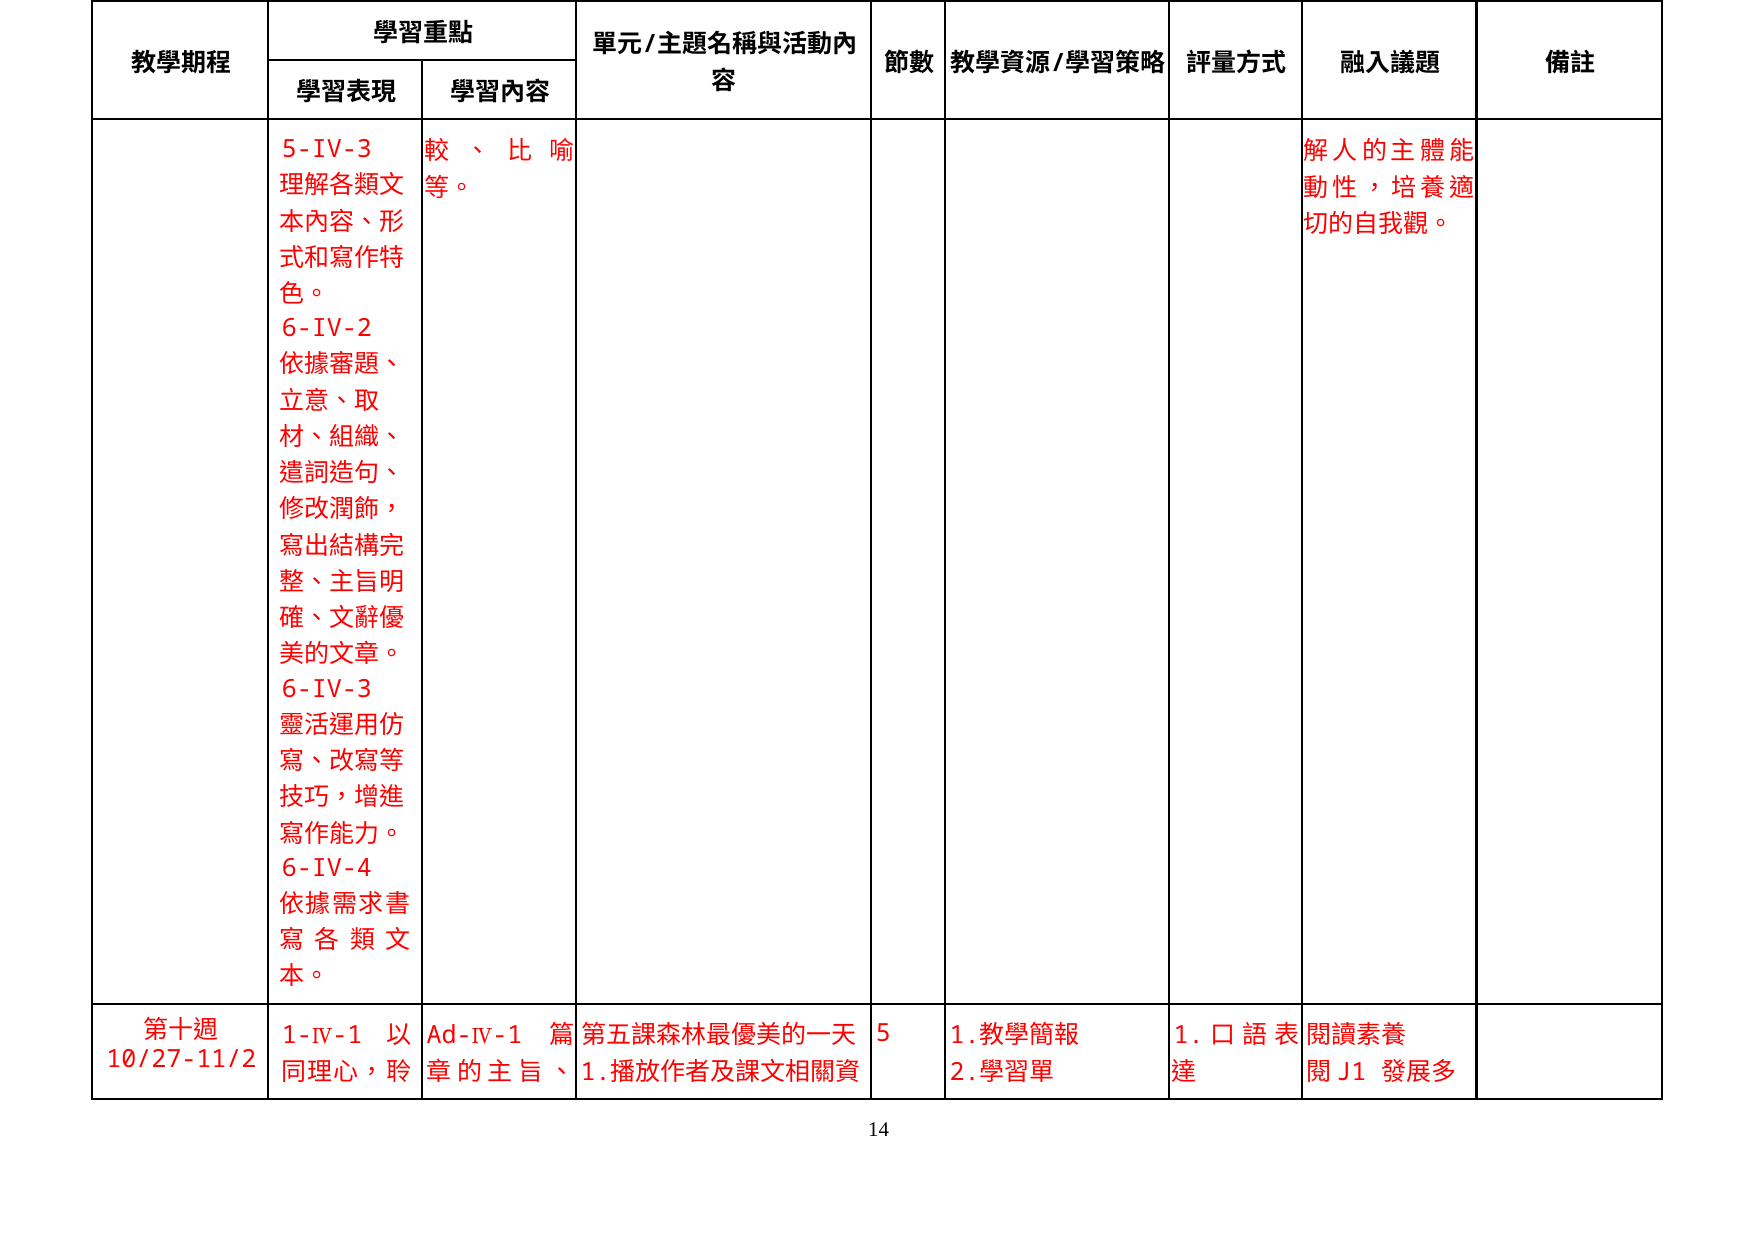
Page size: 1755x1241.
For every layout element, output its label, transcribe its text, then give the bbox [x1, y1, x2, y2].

table_header 學習重點 [269, 2, 575, 59]
table_cell 閱讀素養 閱J1 發展多 [1303, 1005, 1475, 1098]
table_cell [577, 120, 870, 1002]
table_header 單元/主題名稱與活動內容 [577, 2, 870, 118]
table_cell [1478, 1005, 1661, 1098]
table_cell 學習表現 [269, 61, 421, 118]
table_cell [872, 120, 944, 1002]
table_cell [946, 120, 1168, 1002]
table_header 融入議題 [1303, 2, 1475, 118]
table_cell 1-Ⅳ-1以同理心，聆 [269, 1005, 421, 1098]
table_cell 第十週 10/27-11/2 [93, 1005, 267, 1098]
table_cell 1.教學簡報 2.學習單 [946, 1005, 1168, 1098]
table_cell 解人的主體能動性，培養適切的自我觀。 [1303, 120, 1475, 1002]
table_header 節數 [872, 2, 944, 118]
table_header 教學期程 [93, 2, 267, 118]
table_cell 1.口語表達 [1170, 1005, 1301, 1098]
table_cell 較、比喻等。 [423, 120, 575, 1002]
table_cell Ad-Ⅳ-1篇章的主旨、 [423, 1005, 575, 1098]
table_cell [93, 120, 267, 1002]
table_cell 學習內容 [423, 61, 575, 118]
table_cell 5-IV-3 理解各類文本內容、形式和寫作特色。 6-IV-2 依據審題、立意、取材、組織、遣詞造句、修改潤飾，寫出結構完整、主旨明確、文辭優美的文章。 6-IV-3 靈活運用仿寫、改寫等技巧，增進寫作能力。 6-IV-4 依據需求書寫各類文本。 [269, 120, 421, 1002]
table_cell [1478, 120, 1661, 1002]
table_cell [1170, 120, 1301, 1002]
table_cell 第五課森林最優美的一天 1.播放作者及課文相關資 [577, 1005, 870, 1098]
table_header 備註 [1478, 2, 1661, 118]
table_cell 5 [872, 1005, 944, 1098]
table_header 評量方式 [1170, 2, 1301, 118]
table_header 教學資源/學習策略 [946, 2, 1168, 118]
